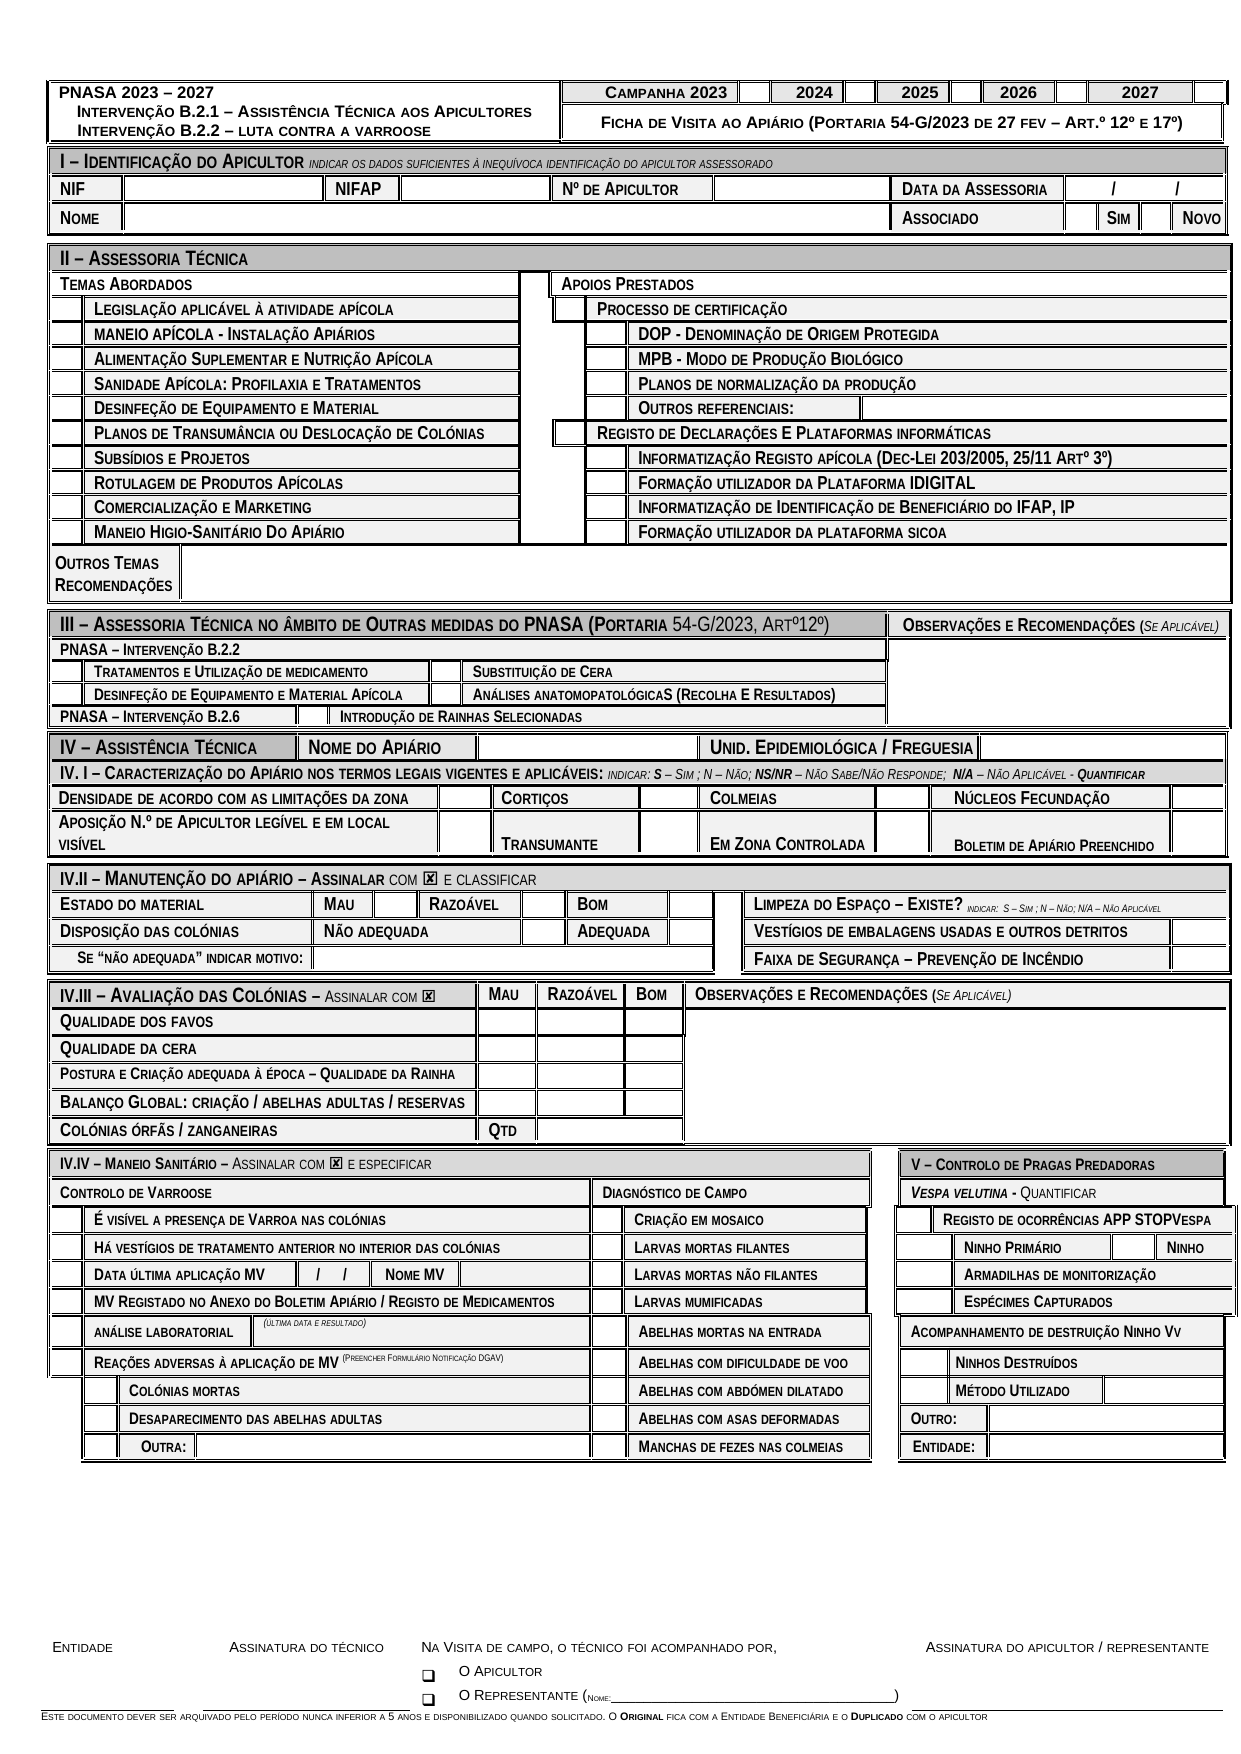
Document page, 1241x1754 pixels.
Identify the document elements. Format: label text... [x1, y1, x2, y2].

table_cell [554, 344, 584, 369]
table_cell [877, 787, 928, 808]
table_cell [587, 323, 625, 344]
table_cell [49, 1205, 81, 1232]
table_cell [715, 177, 889, 200]
table_cell Vespa velutina - Quantificar [901, 1180, 1223, 1204]
table_cell Planos de Transumância ou Deslocação de Colónias [85, 422, 518, 443]
table_cell Ninho [1157, 1232, 1235, 1259]
table_cell [50, 1259, 82, 1286]
table_cell Alimentação Suplementar e Nutrição Apícola [85, 348, 518, 369]
table_cell [684, 1007, 1229, 1142]
table_cell Abelhas com asas deformadas [629, 1406, 869, 1431]
table_cell [49, 1375, 83, 1403]
table_cell NIF [49, 173, 123, 200]
table_header Razoável [536, 980, 624, 1007]
table_cell Criação em mosaico [625, 1208, 865, 1232]
table_cell [536, 1115, 684, 1142]
table_cell Processo de certificação [587, 295, 1230, 319]
table_cell [50, 394, 82, 419]
table_cell Temas Abordados [50, 270, 518, 295]
table_cell Transumante [492, 811, 639, 854]
table_cell [521, 518, 554, 543]
table_cell [440, 787, 490, 808]
table_cell [587, 496, 625, 518]
table_cell Se “não adequada” indicar motivo: [50, 944, 312, 971]
table_cell [556, 422, 584, 443]
table_cell Não adequada [314, 920, 520, 944]
table_cell Colónias mortas [120, 1378, 589, 1403]
table_cell [872, 1375, 898, 1403]
table_header [477, 734, 698, 759]
table_cell Há vestígios de tratamento anterior no interior das colónias [85, 1235, 589, 1259]
table_cell [587, 521, 625, 543]
table_header Bom [625, 983, 684, 1007]
table_cell Vestígios de embalagens usadas e outros detritos [745, 920, 1169, 944]
table_cell Armadilhas de monitorização [955, 1259, 1235, 1286]
table_cell Larvas mortas filantes [625, 1235, 865, 1259]
table_cell [872, 1403, 898, 1431]
table_cell Qtd [477, 1118, 536, 1142]
table_cell [868, 1205, 894, 1232]
table_cell [49, 1431, 81, 1459]
table_cell [626, 1091, 682, 1115]
table_header Observações e Recomendações (Se Aplicável) [684, 982, 1229, 1007]
table_cell Legislação aplicável à atividade apícola [85, 298, 518, 319]
table_cell Diagnóstico de Campo [593, 1180, 869, 1204]
table_cell [538, 1064, 623, 1088]
table_cell [715, 944, 741, 971]
table_cell [897, 1290, 951, 1313]
table_cell Qualidade da cera [50, 1034, 475, 1061]
table_cell Acompanhamento de destruição Ninho Vv [901, 1317, 1223, 1346]
table_cell [50, 659, 81, 681]
table_cell [50, 518, 82, 543]
table_cell Registo de Declarações E Plataformas informáticas [587, 419, 1230, 443]
table_cell [593, 1317, 625, 1346]
table_cell [432, 662, 460, 681]
table_cell [593, 1350, 625, 1375]
table_cell Tratamentos e Utilização de medicamento [85, 662, 428, 681]
table_cell [479, 1037, 535, 1061]
table_cell [479, 1064, 535, 1088]
table_cell IV. I – Caracterização do Apiário nos termos legais vigentes e aplicáveis: indicar: S – Sim ; N – Não; NS/NR – Não Sabe/Não Responde; N/A – Não Aplicável - Quantificar [50, 759, 1225, 783]
table_cell MANEIO APÍCOLA - Instalação Apiários [85, 323, 518, 344]
table_header Nome do Apiário [297, 734, 477, 759]
table_header Mau [477, 982, 536, 1007]
table_cell [1226, 1176, 1236, 1204]
table_cell Limpeza do Espaço – Existe? indicar: S – Sim ; N – Não; N/A – Não Aplicável [745, 890, 1229, 917]
table_cell Outro: [901, 1406, 986, 1431]
table_cell Formação utilizador da Plataforma IDIGITAL [627, 468, 1231, 493]
table_cell Nome MV [372, 1262, 458, 1286]
table_cell Bom [568, 893, 667, 917]
table_cell [49, 1403, 81, 1431]
table_cell [897, 1235, 951, 1259]
table_cell [83, 1434, 118, 1459]
table_cell [1171, 808, 1227, 854]
table_header IV.II – Manutenção do apiário – Assinalar com  e classificar [50, 866, 1229, 890]
table_cell [50, 1286, 82, 1313]
table_cell [593, 1290, 621, 1313]
table_cell [123, 203, 891, 232]
table_cell Introdução de Rainhas Selecionadas [329, 704, 887, 726]
table_cell Razoável [420, 893, 520, 917]
table_cell [538, 1091, 623, 1115]
table_cell Abelhas com dificuldade de voo [629, 1350, 869, 1375]
table_cell [626, 1037, 682, 1061]
table_cell [50, 681, 82, 703]
table_cell [521, 273, 548, 295]
table_cell [554, 394, 584, 419]
table_cell PNASA – Intervenção B.2.6 [49, 704, 297, 726]
table_header [979, 734, 1225, 759]
table_cell [554, 447, 584, 468]
table_cell Comercialização e Marketing [85, 496, 518, 518]
table_cell [876, 812, 930, 854]
table_cell Nº de Apicultor [553, 177, 712, 200]
table_cell [626, 1010, 682, 1034]
table_cell [988, 1434, 1224, 1459]
table_cell [180, 543, 1230, 601]
table_cell [593, 1262, 621, 1286]
table_cell [523, 893, 564, 917]
table_cell [863, 394, 1230, 419]
table_cell Formação utilizador da plataforma sicoa [629, 518, 1230, 543]
table_cell Faixa de Segurança – Prevenção de Incêndio [743, 947, 1171, 971]
table_cell [593, 1235, 621, 1259]
table_cell [872, 1431, 898, 1459]
table_cell Abelhas mortas na entrada [629, 1317, 869, 1346]
table_cell Nome [49, 200, 123, 232]
table_cell [521, 468, 554, 493]
table_cell [521, 295, 552, 319]
table_cell [523, 920, 564, 944]
table_cell É visível a presença de Varroa nas colónias [85, 1208, 589, 1232]
table_cell [901, 1378, 947, 1403]
table_header III – Assessoria Técnica no âmbito de Outras medidas do PNASA (Portaria 54-G/2023, Artº12º) [50, 612, 887, 636]
table_cell [670, 920, 712, 944]
table_cell Colónias órfãs / zanganeiras [49, 1115, 477, 1142]
table_cell Apoios Prestados [552, 270, 1230, 295]
table_cell Maneio Higio-Sanitário Do Apiário [85, 521, 518, 543]
table_cell [897, 1262, 951, 1286]
table_cell Postura e Criação adequada à época – Qualidade da Rainha [50, 1061, 476, 1088]
table_cell [554, 323, 584, 344]
table_cell [521, 444, 554, 468]
table_cell Data da Assessoria [892, 177, 1063, 200]
table_cell Sim [1098, 204, 1140, 232]
table_header IV.III – Avaliação das Colónias – Assinalar com  [50, 983, 477, 1007]
table_cell [1105, 1378, 1223, 1403]
table_cell [872, 1176, 898, 1204]
table_cell [887, 636, 1229, 726]
table_cell Mau [314, 893, 372, 917]
table_cell [438, 811, 492, 854]
table_cell Informatização de Identificação de Beneficiário do IFAP, IP [629, 493, 1230, 518]
table_cell Disposição das colónias [50, 917, 311, 944]
table_cell Desinfeção de Equipamento e Material Apícola [85, 684, 428, 703]
table_cell Novo [1171, 200, 1227, 232]
table_cell [1226, 1431, 1236, 1459]
table_cell Análises anatomopatológicaS (Recolha E Resultados) [463, 684, 885, 703]
table_cell [1171, 944, 1229, 971]
table_cell Registo de ocorrências APP STOPVespa [934, 1205, 1236, 1232]
table_header IV – Assistência Técnica [50, 735, 297, 759]
table_cell Informatização Registo apícola (Dec-Lei 203/2005, 25/11 Artº 3º) [629, 444, 1231, 468]
table_cell [49, 1346, 83, 1375]
table_cell [402, 177, 549, 200]
table_cell Qualidade dos favos [50, 1007, 475, 1034]
table_cell / /. [299, 1262, 369, 1286]
table_cell Núcleos Fecundação [932, 787, 1169, 808]
table_cell [1226, 1313, 1236, 1346]
table_cell Desinfeção de Equipamento e Material [85, 397, 518, 419]
table_cell [1140, 203, 1171, 232]
table_cell PNASA – Intervenção B.2.2 [50, 636, 886, 659]
table_cell Outros Temas Recomendações [50, 543, 180, 601]
table_cell [1226, 1346, 1236, 1375]
table_cell [297, 706, 328, 726]
table_cell / / [1064, 173, 1227, 200]
table_cell [538, 1010, 623, 1034]
table_cell Entidade: [899, 1431, 988, 1459]
table_cell [990, 1406, 1223, 1431]
table_cell [868, 1259, 894, 1286]
table_cell Planos de normalização da produção [629, 369, 1230, 394]
table_cell [49, 1313, 83, 1346]
table_cell [479, 1010, 535, 1034]
table_cell Sanidade Apícola: Profilaxia e Tratamentos [85, 372, 518, 394]
table_cell [593, 1406, 625, 1431]
table_cell [641, 787, 697, 808]
table_cell [1173, 784, 1227, 808]
table_cell [872, 1313, 898, 1346]
table_cell [521, 394, 554, 419]
table_cell [50, 419, 81, 443]
table_cell Cortiços [494, 787, 638, 808]
table_cell análise laboratorial [85, 1317, 250, 1346]
table_cell [554, 468, 584, 493]
table_cell Data última aplicação MV [85, 1262, 295, 1286]
table_cell [715, 917, 741, 944]
table_header IV.IV – Maneio Sanitário – Assinalar com  e especificar [50, 1149, 871, 1176]
table_cell Outros referenciais: [629, 397, 859, 419]
table_cell DOP - Denominação de Origem Protegida [629, 320, 1231, 344]
table_cell [125, 177, 322, 200]
table_cell Controlo de Varroose [49, 1176, 591, 1204]
table_cell [432, 684, 460, 703]
table_cell [50, 493, 82, 518]
table_cell Espécimes Capturados [955, 1286, 1235, 1313]
table_cell [1226, 1403, 1236, 1431]
table_cell [521, 320, 554, 344]
table_cell Em Zona Controlada [699, 812, 876, 854]
table_cell [868, 1286, 894, 1313]
table_cell [872, 1346, 898, 1375]
table_cell Adequada [568, 920, 667, 944]
table_cell Desaparecimento das abelhas adultas [120, 1406, 589, 1431]
table_cell [587, 372, 625, 394]
table_cell [49, 444, 81, 468]
table_cell [1173, 917, 1229, 944]
table_cell Estado do material [50, 890, 311, 917]
table_header [871, 1148, 899, 1176]
table_cell [375, 893, 416, 917]
table_cell [521, 369, 554, 394]
table_cell [554, 518, 584, 543]
table_cell [50, 295, 81, 319]
table_cell [479, 1091, 535, 1115]
table_cell Associado [891, 204, 1064, 232]
table_cell Reações adversas à aplicação de MV (Preencher Formulário Notificação DGAV) [85, 1350, 589, 1375]
table_cell NIFAP [326, 177, 398, 200]
table_cell [554, 493, 584, 518]
table_cell [556, 298, 584, 319]
table_cell [868, 1232, 894, 1259]
table_cell Colmeias [700, 787, 874, 808]
table_cell [521, 493, 554, 518]
table_cell [50, 369, 82, 394]
table_cell [85, 1406, 116, 1431]
table_cell [49, 468, 83, 493]
table_cell Rotulagem de Produtos Apícolas [85, 472, 518, 493]
table_cell [538, 1037, 623, 1061]
table_cell Método Utilizado [950, 1378, 1102, 1403]
table_cell [626, 1064, 682, 1088]
table_header [1224, 1148, 1236, 1176]
table_cell MPB - Modo de Produção Biológico [627, 344, 1231, 369]
table_cell [901, 1350, 947, 1375]
table_cell MV Registado no Anexo do Boletim Apiário / Registo de Medicamentos [85, 1290, 589, 1313]
table_cell [897, 1208, 930, 1232]
table_cell [670, 893, 712, 917]
table_cell [587, 348, 625, 369]
table_cell Outra: [118, 1434, 195, 1459]
table_cell Abelhas com abdómen dilatado [629, 1378, 869, 1403]
table_cell [554, 369, 584, 394]
table_cell [521, 344, 554, 369]
table_cell [1226, 1375, 1236, 1403]
table_cell [640, 812, 698, 854]
table_cell [313, 947, 713, 971]
table_cell Aposição N.º de Apicultor legível e em local visível [49, 808, 438, 854]
table_cell Substituição de Cera [463, 662, 885, 681]
table_cell [587, 472, 625, 493]
table_cell [461, 1262, 589, 1286]
table_cell (última data e resultado) [254, 1317, 589, 1346]
table_cell [1064, 200, 1097, 232]
table_cell [593, 1208, 621, 1232]
table_cell Subsídios e Projetos [85, 447, 518, 468]
table_cell Boletim de Apiário Preenchido [930, 811, 1171, 854]
table_cell [50, 1232, 82, 1259]
table_header II – Assessoria Técnica [50, 246, 1230, 270]
table_cell [85, 1378, 116, 1403]
table_header Observações e Recomendações (Se Aplicável) [887, 612, 1229, 636]
table_cell Ninhos Destruídos [950, 1350, 1223, 1375]
table_cell Ninho Primário [955, 1235, 1110, 1259]
table_cell Manchas de fezes nas colmeias [627, 1431, 871, 1459]
table_cell [521, 419, 552, 443]
table_cell Larvas mumificadas [625, 1290, 865, 1313]
table_cell [1113, 1235, 1154, 1259]
table_cell [715, 893, 741, 917]
table_cell [49, 320, 81, 344]
table_cell [591, 1434, 627, 1459]
table_cell [593, 1378, 625, 1403]
table_cell Larvas mortas não filantes [625, 1262, 865, 1286]
table_header V – Controlo de Pragas Predadoras [899, 1149, 1224, 1176]
table_header Unid. Epidemiológica / Freguesia [699, 735, 979, 759]
table_cell [195, 1432, 591, 1459]
table_cell [587, 447, 625, 468]
table_cell [587, 397, 625, 419]
table_cell Densidade de acordo com as limitações da zona [49, 784, 437, 808]
table_cell [49, 344, 83, 369]
table_cell Balanço Global: criação / abelhas adultas / reservas [50, 1088, 476, 1115]
table_header I – Identificação do Apicultor indicar os dados suficientes à inequívoca identificação do apicultor assessorado [50, 149, 1225, 173]
